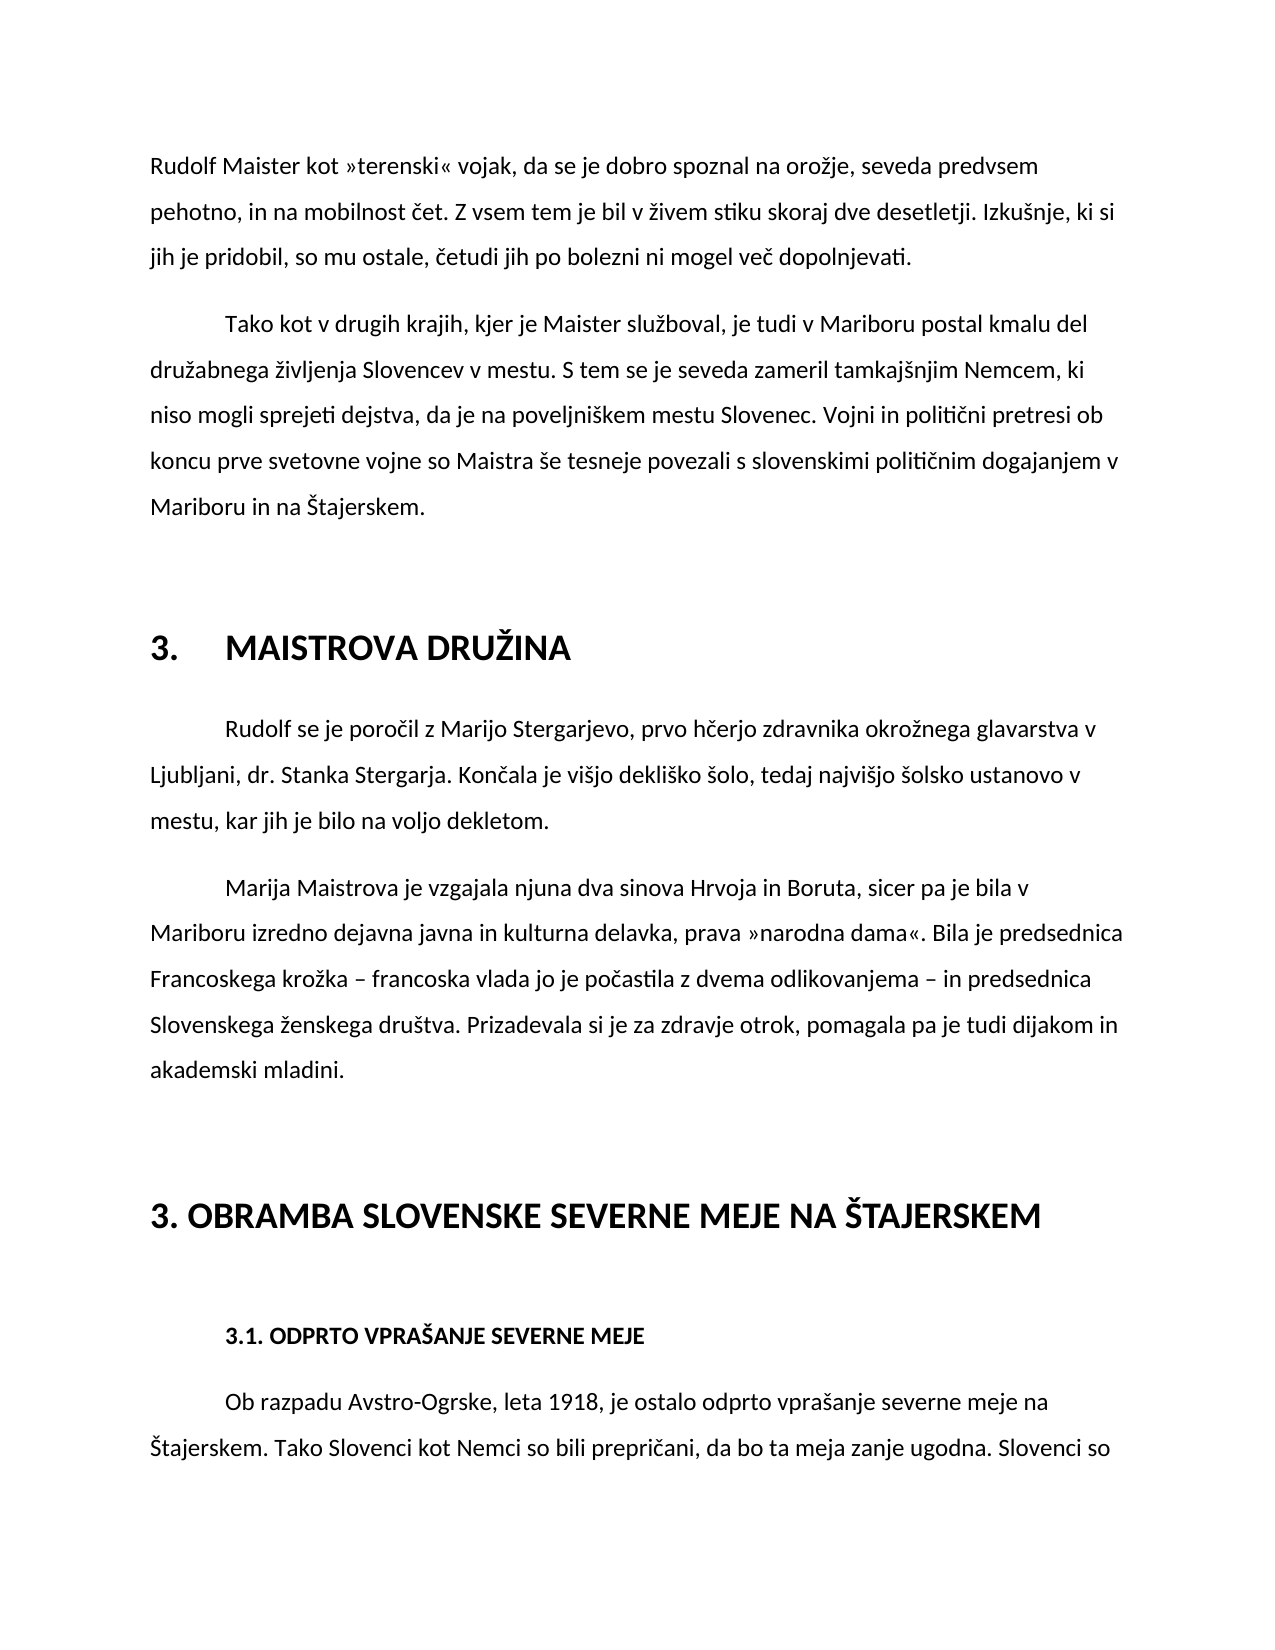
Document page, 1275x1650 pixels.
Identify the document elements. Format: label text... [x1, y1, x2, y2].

text 3. MAISTROVA DRUŽINA [150, 624, 1125, 670]
subtitle 3. OBRAMBA SLOVENSKE SEVERNE MEJE NA ŠTAJERSKEM [150, 1192, 1125, 1238]
text 3.1. ODPRTO VPRAŠANJE SEVERNE MEJE [150, 1320, 1125, 1350]
text Tako kot v drugih krajih, kjer je Maister služboval, je tudi v Mariboru postal kmalu del družabnega življenja Slovencev v mestu. S tem se je seveda zameril tamkajšnjim Nemcem, ki niso mogli sprejeti dejstva, da je na poveljniškem mestu Slovenec. Vojni in politični pretresi ob koncu prve svetovne vojne so Maistra še tesneje povezali s slovenskimi političnim dogajanjem v Mariboru in na Štajerskem. [150, 308, 1125, 521]
text Rudolf se je poročil z Marijo Stergarjevo, prvo hčerjo zdravnika okrožnega glavarstva v Ljubljani, dr. Stanka Stergarja. Končala je višjo dekliško šolo, tedaj najvišjo šolsko ustanovo v mestu, kar jih je bilo na voljo dekletom. [150, 714, 1125, 836]
text Marija Maistrova je vzgajala njuna dva sinova Hrvoja in Boruta, sicer pa je bila v Mariboru izredno dejavna javna in kulturna delavka, prava »narodna dama«. Bila je predsednica Francoskega krožka – francoska vlada jo je počastila z dvema odlikovanjema – in predsednica Slovenskega ženskega društva. Prizadevala si je za zdravje otrok, pomagala pa je tudi dijakom in akademski mladini. [150, 872, 1125, 1085]
text Rudolf Maister kot »terenski« vojak, da se je dobro spoznal na orožje, seveda predvsem pehotno, in na mobilnost čet. Z vsem tem je bil v živem stiku skoraj dve desetletji. Izkušnje, ki si jih je pridobil, so mu ostale, četudi jih po bolezni ni mogel več dopolnjevati. [150, 150, 1125, 272]
text Ob razpadu Avstro-Ogrske, leta 1918, je ostalo odprto vprašanje severne meje na Štajerskem. Tako Slovenci kot Nemci so bili prepričani, da bo ta meja zanje ugodna. Slovenci so [150, 1386, 1125, 1463]
